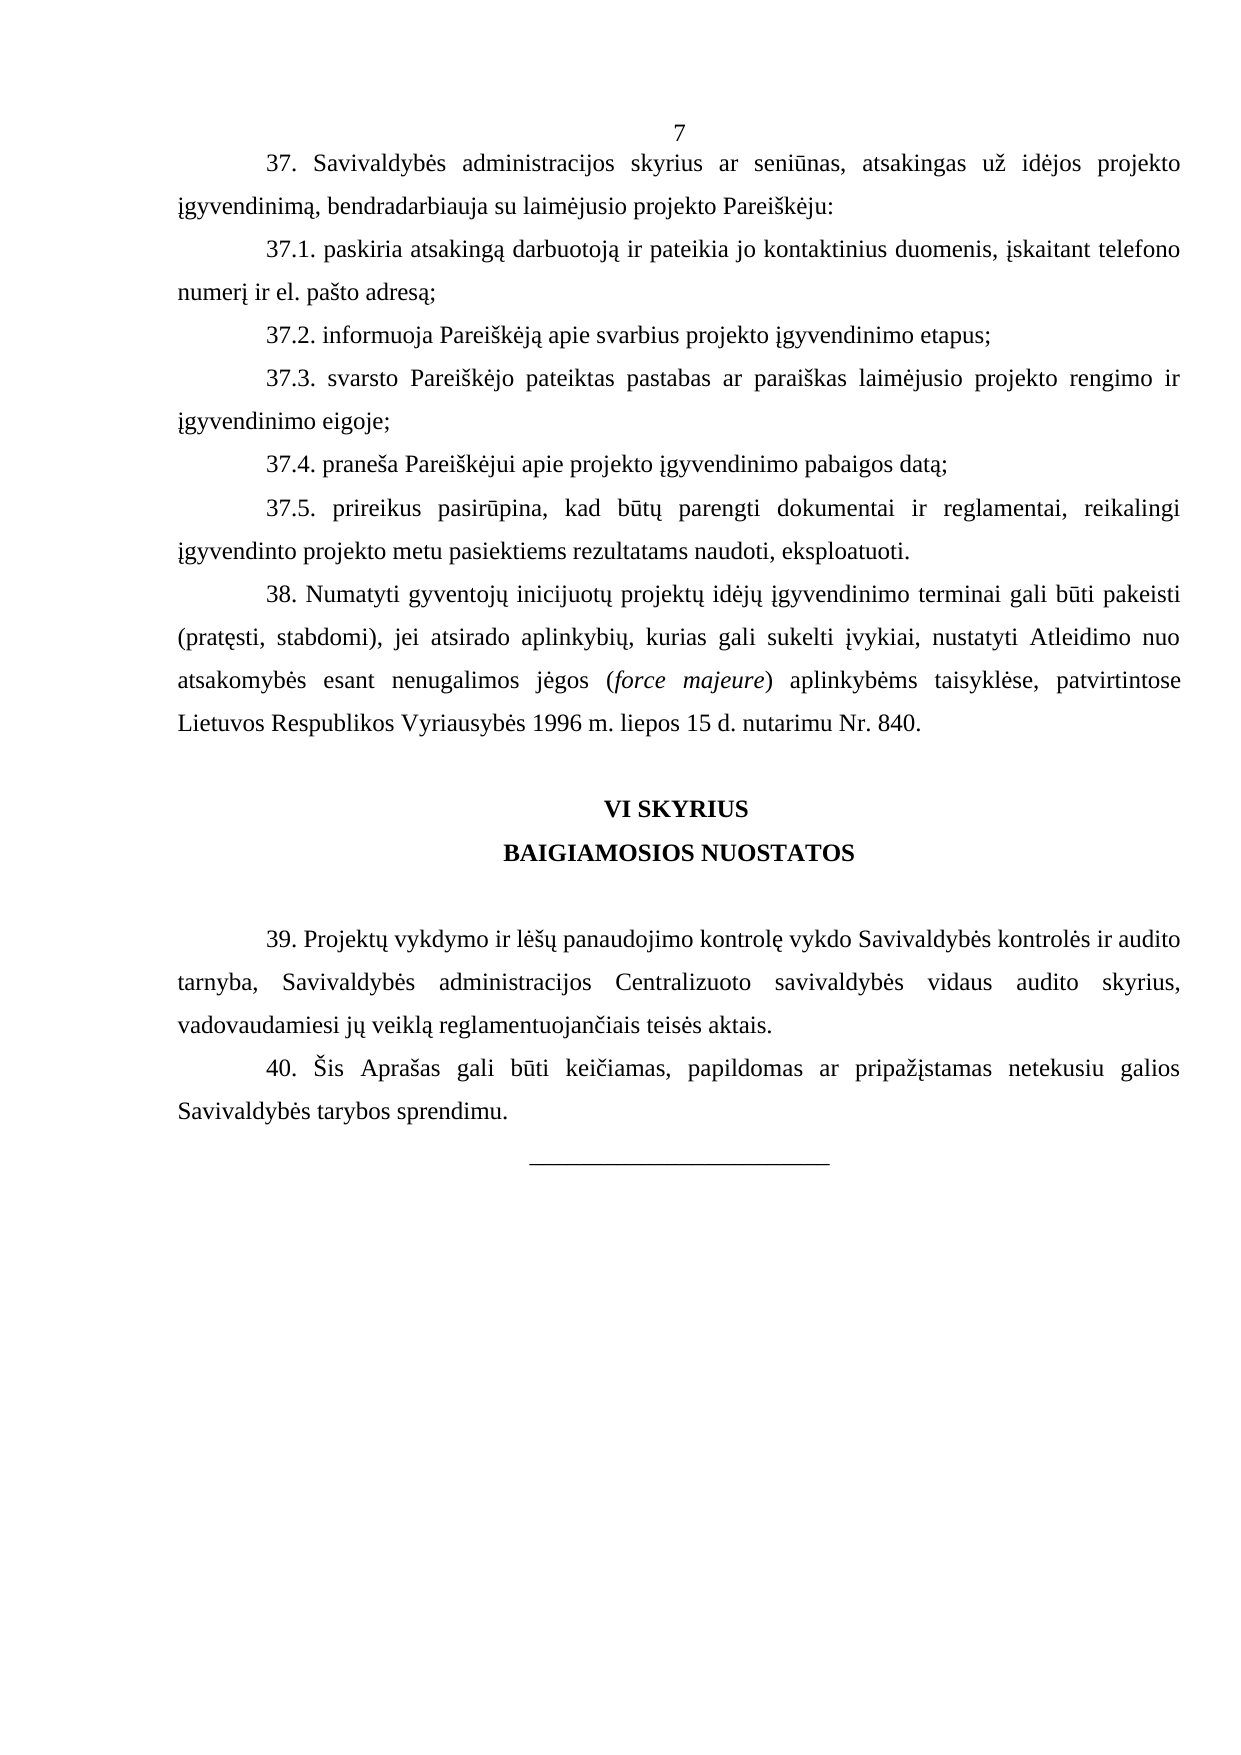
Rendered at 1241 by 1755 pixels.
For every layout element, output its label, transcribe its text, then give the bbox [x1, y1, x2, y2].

text 39. Projektų vykdymo ir lėšų panaudojimo kontrolę vykdo Savivaldybės kontrolės ir audito tarnyba, Savivaldybės administracijos Centralizuoto savivaldybės vidaus audito skyrius, vadovaudamiesi jų veiklą reglamentuojančiais teisės aktais. [177, 924, 1181, 1039]
text 37.3. svarsto Pareiškėjo pateiktas pastabas ar paraiškas laimėjusio projekto rengimo ir įgyvendinimo eigoje; [177, 363, 1181, 435]
text ________________________ [177, 1139, 1181, 1168]
text VI SKYRIUS [177, 794, 1181, 823]
text 38. Numatyti gyventojų inicijuotų projektų idėjų įgyvendinimo terminai gali būti pakeisti (pratęsti, stabdomi), jei atsirado aplinkybių, kurias gali sukelti įvykiai, nustatyti Atleidimo nuo atsakomybės esant nenugalimos jėgos (force majeure) aplinkybėms taisyklėse, patvirtintose Lietuvos Respublikos Vyriausybės 1996 m. liepos 15 d. nutarimu Nr. 840. [177, 579, 1181, 737]
text 37.4. praneša Pareiškėjui apie projekto įgyvendinimo pabaigos datą; [177, 449, 1181, 478]
text 40. Šis Aprašas gali būti keičiamas, papildomas ar pripažįstamas netekusiu galios Savivaldybės tarybos sprendimu. [177, 1053, 1181, 1125]
text 37.2. informuoja Pareiškėją apie svarbius projekto įgyvendinimo etapus; [177, 320, 1181, 349]
text 37.5. prireikus pasirūpina, kad būtų parengti dokumentai ir reglamentai, reikalingi įgyvendinto projekto metu pasiektiems rezultatams naudoti, eksploatuoti. [177, 493, 1181, 564]
text 37. Savivaldybės administracijos skyrius ar seniūnas, atsakingas už idėjos projekto įgyvendinimą, bendradarbiauja su laimėjusio projekto Pareiškėju: [177, 148, 1181, 219]
text BAIGIAMOSIOS NUOSTATOS [177, 838, 1181, 866]
text 37.1. paskiria atsakingą darbuotoją ir pateikia jo kontaktinius duomenis, įskaitant telefono numerį ir el. pašto adresą; [177, 234, 1181, 306]
